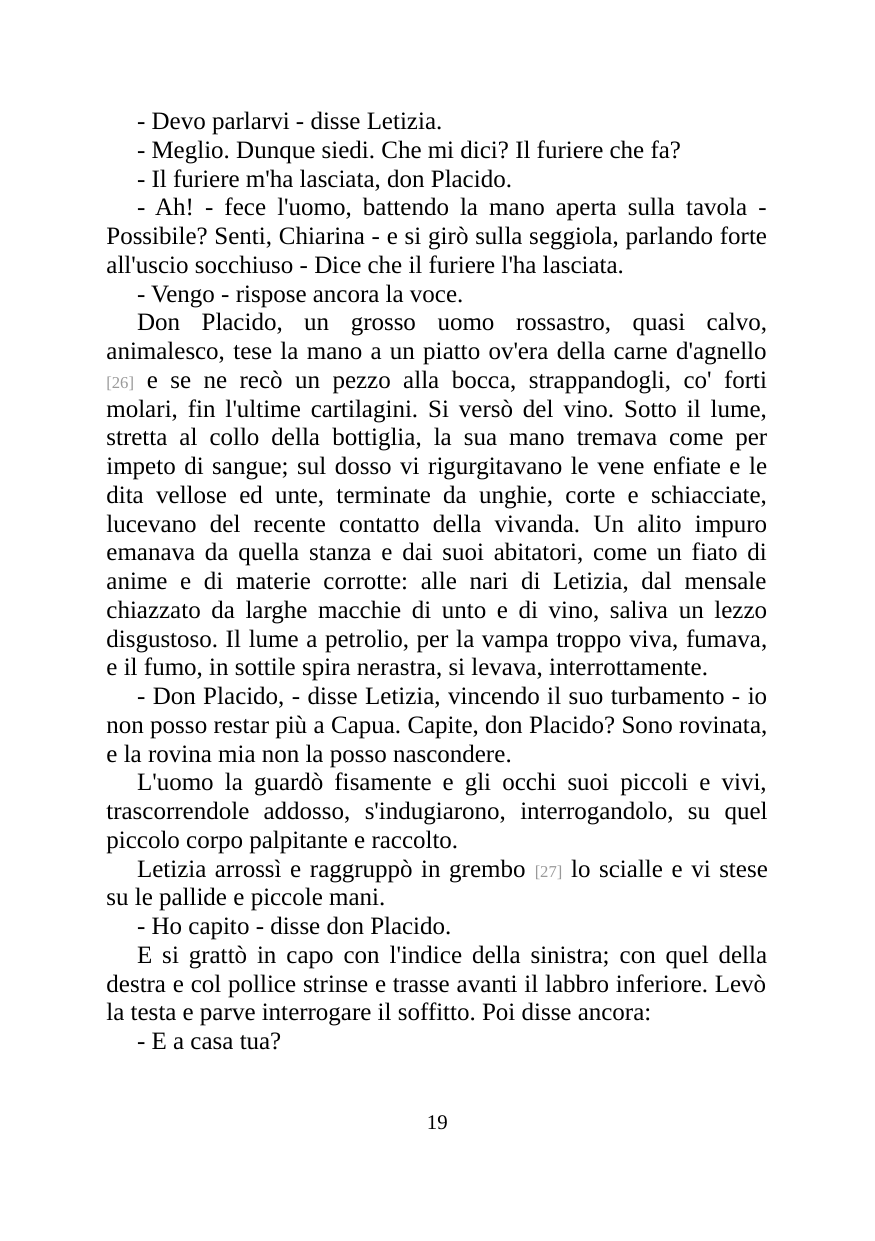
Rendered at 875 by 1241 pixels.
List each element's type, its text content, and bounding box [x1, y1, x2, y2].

text - Devo parlarvi - disse Letizia. [106, 106, 768, 135]
text - Meglio. Dunque siedi. Che mi dici? Il furiere che fa? [106, 135, 768, 164]
text - E a casa tua? [106, 1026, 768, 1055]
text - Vengo - rispose ancora la voce. [106, 279, 768, 307]
text E si grattò in capo con l'indice della sinistra; con quel della destra e col pollice strinse e trasse avanti il labbro inferiore. Levò la testa e parve interrogare il soffitto. Poi disse ancora: [106, 940, 768, 1026]
text - Ah! - fece l'uomo, battendo la mano aperta sulla tavola - Possibile? Senti, Chiarina - e si girò sulla seggiola, parlando forte all'uscio socchiuso - Dice che il furiere l'ha lasciata. [106, 192, 768, 279]
text - Il furiere m'ha lasciata, don Placido. [106, 164, 768, 192]
text Don Placido, un grosso uomo rossastro, quasi calvo, animalesco, tese la mano a un piatto ov'era della carne d'agnello [26] e se ne recò un pezzo alla bocca, strappandogli, co' forti molari, fin l'ultime cartilagini. Si versò del vino. Sotto il lume, stretta al collo della bottiglia, la sua mano tremava come per impeto di sangue; sul dosso vi rigurgitavano le vene enfiate e le dita vellose ed unte, terminate da unghie, corte e schiacciate, lucevano del recente contatto della vivanda. Un alito impuro emanava da quella stanza e dai suoi abitatori, come un fiato di anime e di materie corrotte: alle nari di Letizia, dal mensale chiazzato da larghe macchie di unto e di vino, saliva un lezzo disgustoso. Il lume a petrolio, per la vampa troppo viva, fumava, e il fumo, in sottile spira nerastra, si levava, interrottamente. [106, 307, 768, 681]
text Letizia arrossì e raggruppò in grembo [27] lo scialle e vi stese su le pallide e piccole mani. [106, 854, 768, 911]
text - Don Placido, - disse Letizia, vincendo il suo turbamento - io non posso restar più a Capua. Capite, don Placido? Sono rovinata, e la rovina mia non la posso nascondere. [106, 681, 768, 767]
text L'uomo la guardò fisamente e gli occhi suoi piccoli e vivi, trascorrendole addosso, s'indugiarono, interrogandolo, su quel piccolo corpo palpitante e raccolto. [106, 767, 768, 854]
text - Ho capito - disse don Placido. [106, 911, 768, 940]
